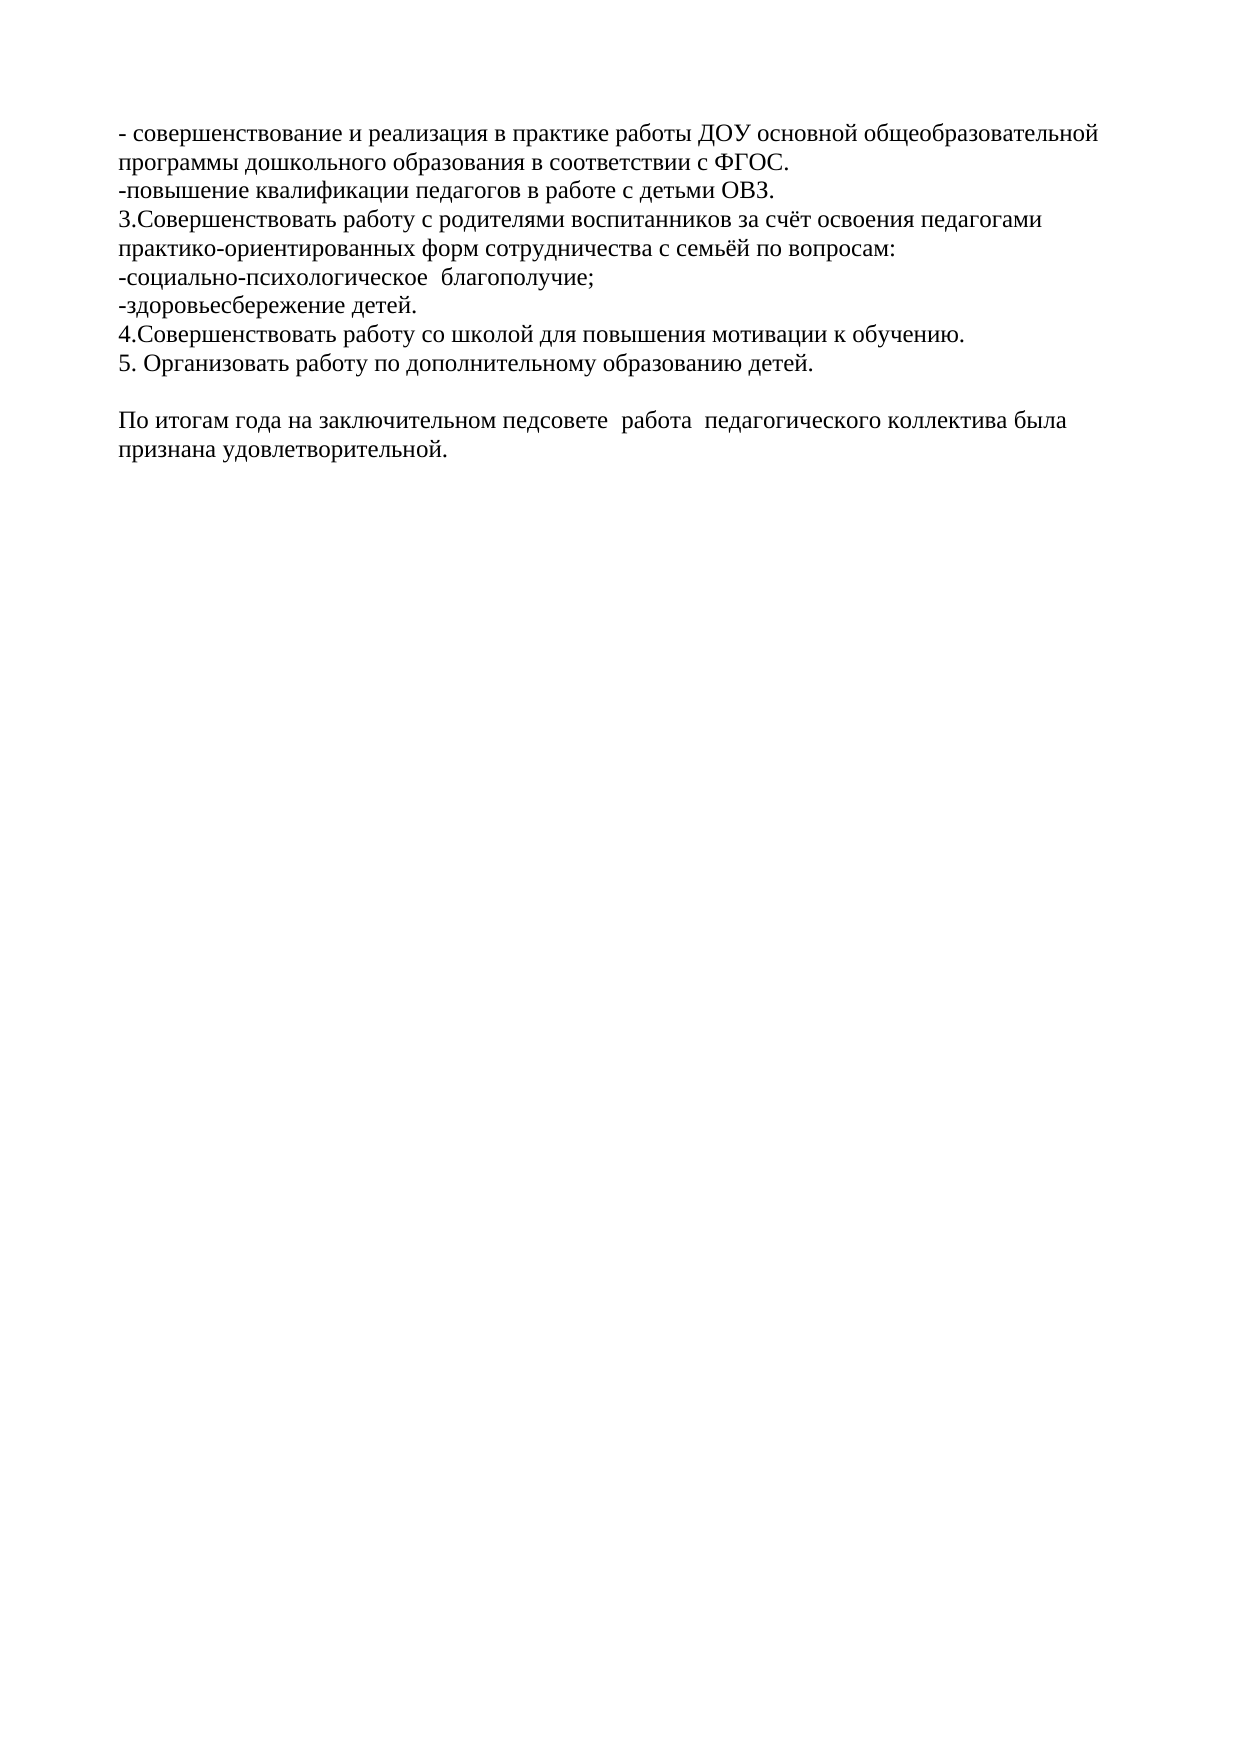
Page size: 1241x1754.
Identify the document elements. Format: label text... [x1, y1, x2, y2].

text -здоровьесбережение детей. [118, 291, 1122, 319]
text -повышение квалификации педагогов в работе с детьми ОВЗ. [118, 176, 1122, 204]
text 5. Организовать работу по дополнительному образованию детей. [118, 348, 1122, 377]
text - совершенствование и реализация в практике работы ДОУ основной общеобразовательной программы дошкольного образования в соответствии с ФГОС. [118, 118, 1122, 176]
text 3.Совершенствовать работу с родителями воспитанников за счёт освоения педагогами практико-ориентированных форм сотрудничества с семьёй по вопросам: [118, 204, 1122, 262]
text -социально-психологическое благополучие; [118, 262, 1122, 291]
text 4.Совершенствовать работу со школой для повышения мотивации к обучению. [118, 319, 1122, 348]
text По итогам года на заключительном педсовете работа педагогического коллектива была признана удовлетворительной. [118, 406, 1122, 463]
